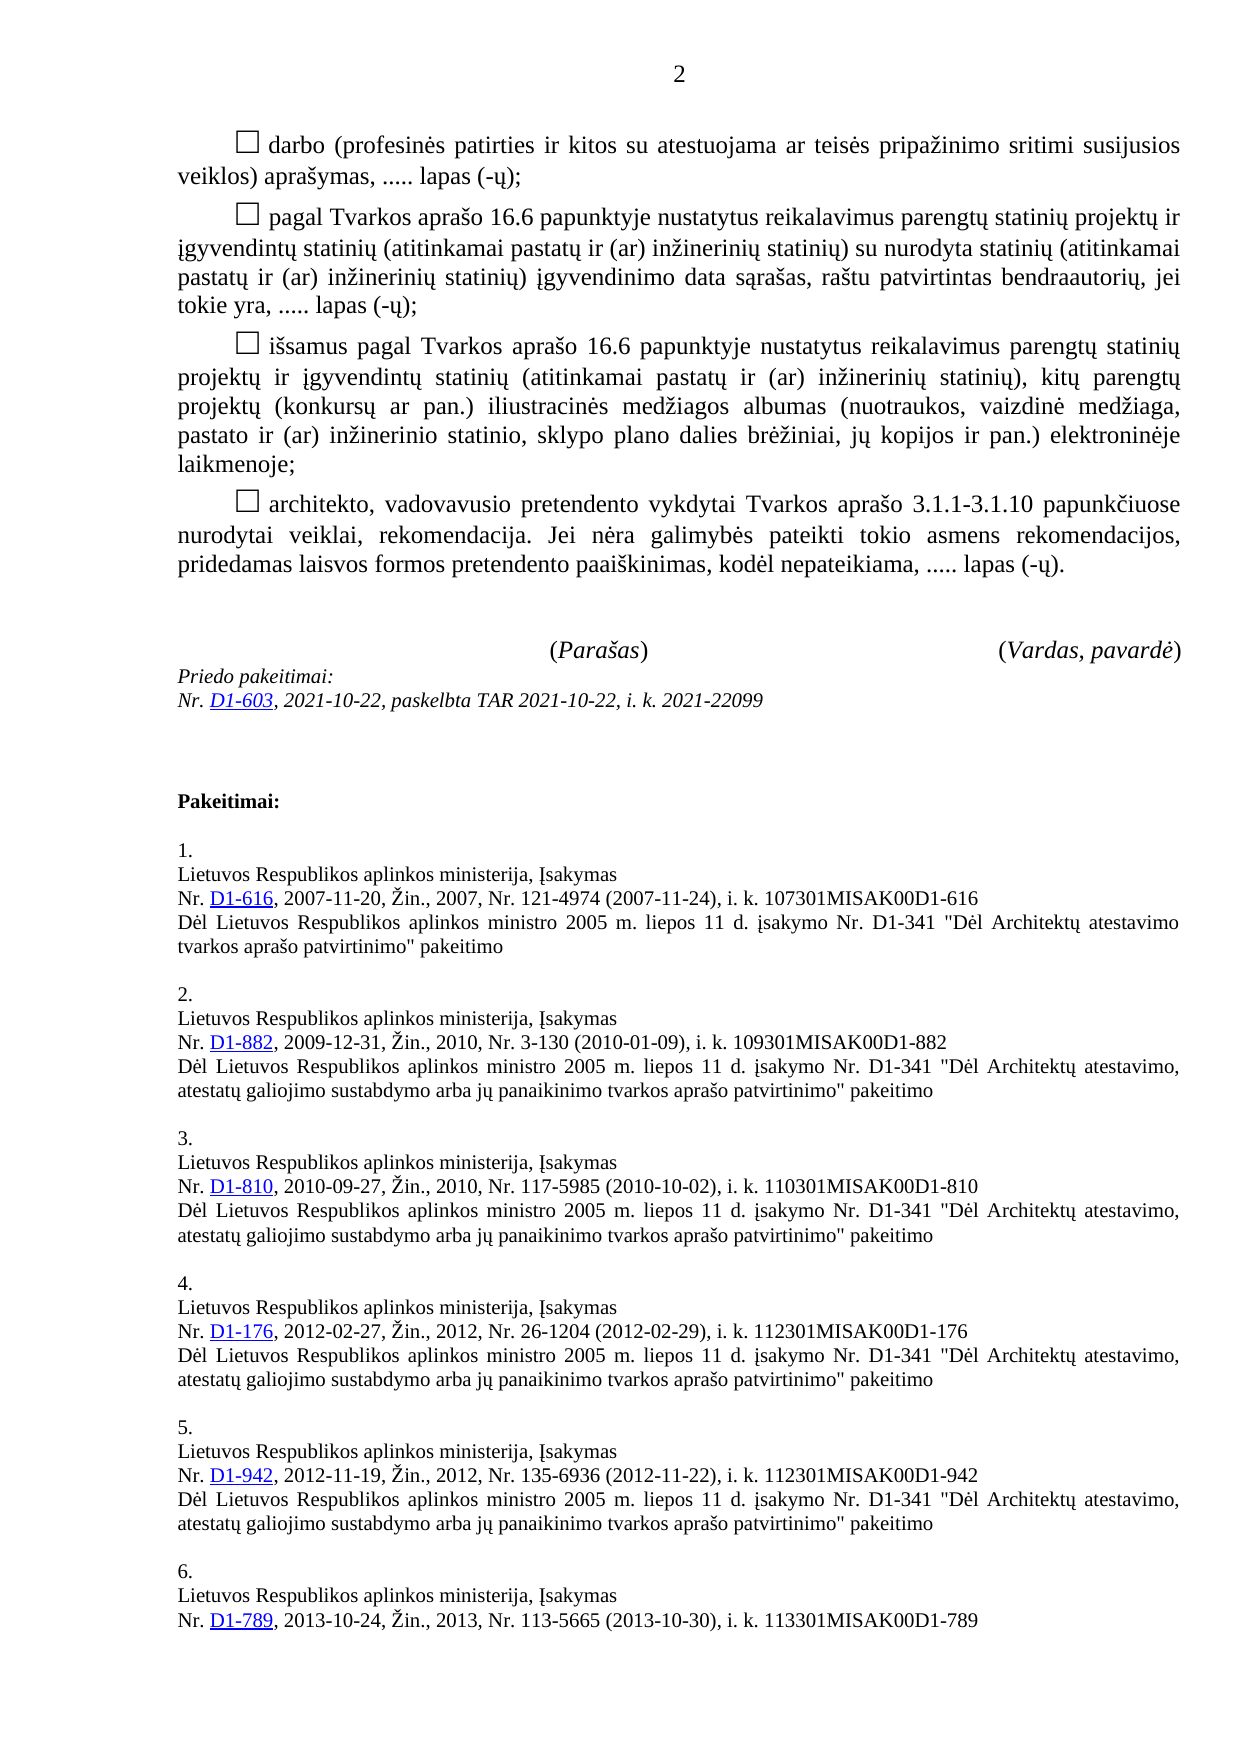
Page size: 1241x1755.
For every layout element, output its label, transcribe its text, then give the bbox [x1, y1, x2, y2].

text Lietuvos Respublikos aplinkos ministerija, Įsakymas [177, 1006, 1181, 1030]
text Dėl Lietuvos Respublikos aplinkos ministro 2005 m. liepos 11 d. įsakymo Nr. D1-341 "Dėl Architektų atestavimo, atestatų galiojimo sustabdymo arba jų panaikinimo tvarkos aprašo patvirtinimo" pakeitimo [177, 1054, 1181, 1102]
text □ išsamus pagal Tvarkos aprašo 16.6 papunktyje nustatytus reikalavimus parengtų statinių projektų ir įgyvendintų statinių (atitinkamai pastatų ir (ar) inžinerinių statinių), kitų parengtų projektų (konkursų ar pan.) iliustracinės medžiagos albumas (nuotraukos, vaizdinė medžiaga, pastato ir (ar) inžinerinio statinio, sklypo plano dalies brėžiniai, jų kopijos ir pan.) elektroninėje laikmenoje; [177, 319, 1181, 477]
text Nr. D1-942, 2012-11-19, Žin., 2012, Nr. 135-6936 (2012-11-22), i. k. 112301MISAK00D1-942 [177, 1463, 1181, 1487]
text Dėl Lietuvos Respublikos aplinkos ministro 2005 m. liepos 11 d. įsakymo Nr. D1-341 "Dėl Architektų atestavimo, atestatų galiojimo sustabdymo arba jų panaikinimo tvarkos aprašo patvirtinimo" pakeitimo [177, 1198, 1181, 1247]
text Lietuvos Respublikos aplinkos ministerija, Įsakymas [177, 1439, 1181, 1463]
text Lietuvos Respublikos aplinkos ministerija, Įsakymas [177, 1295, 1181, 1319]
text Nr. D1-789, 2013-10-24, Žin., 2013, Nr. 113-5665 (2013-10-30), i. k. 113301MISAK00D1-789 [177, 1607, 1181, 1632]
text 2. [177, 982, 1181, 1006]
text 1. [177, 837, 1181, 862]
text 3. [177, 1126, 1181, 1150]
text Nr. D1-882, 2009-12-31, Žin., 2010, Nr. 3-130 (2010-01-09), i. k. 109301MISAK00D1-882 [177, 1030, 1181, 1054]
text Nr. D1-176, 2012-02-27, Žin., 2012, Nr. 26-1204 (2012-02-29), i. k. 112301MISAK00D1-176 [177, 1319, 1181, 1343]
text Pakeitimai: [177, 789, 1181, 813]
text 6. [177, 1559, 1181, 1583]
text Nr. D1-616, 2007-11-20, Žin., 2007, Nr. 121-4974 (2007-11-24), i. k. 107301MISAK00D1-616 [177, 886, 1181, 910]
text Lietuvos Respublikos aplinkos ministerija, Įsakymas [177, 1150, 1181, 1174]
text Nr. D1-603, 2021-10-22, paskelbta TAR 2021-10-22, i. k. 2021-22099 [177, 688, 1181, 712]
text □ pagal Tvarkos aprašo 16.6 papunktyje nustatytus reikalavimus parengtų statinių projektų ir įgyvendintų statinių (atitinkamai pastatų ir (ar) inžinerinių statinių) su nurodyta statinių (atitinkamai pastatų ir (ar) inžinerinių statinių) įgyvendinimo data sąrašas, raštu patvirtintas bendraautorių, jei tokie yra, ..... lapas (-ų); [177, 190, 1181, 319]
text Dėl Lietuvos Respublikos aplinkos ministro 2005 m. liepos 11 d. įsakymo Nr. D1-341 "Dėl Architektų atestavimo, atestatų galiojimo sustabdymo arba jų panaikinimo tvarkos aprašo patvirtinimo" pakeitimo [177, 1343, 1181, 1391]
text Nr. D1-810, 2010-09-27, Žin., 2010, Nr. 117-5985 (2010-10-02), i. k. 110301MISAK00D1-810 [177, 1174, 1181, 1198]
text (Parašas) (Vardas, pavardė) [177, 636, 1181, 664]
text Priedo pakeitimai: [177, 664, 1181, 688]
text □ darbo (profesinės patirties ir kitos su atestuojama ar teisės pripažinimo sritimi susijusios veiklos) aprašymas, ..... lapas (-ų); [177, 118, 1181, 190]
text 5. [177, 1415, 1181, 1439]
text □ architekto, vadovavusio pretendento vykdytai Tvarkos aprašo 3.1.1-3.1.10 papunkčiuose nurodytai veiklai, rekomendacija. Jei nėra galimybės pateikti tokio asmens rekomendacijos, pridedamas laisvos formos pretendento paaiškinimas, kodėl nepateikiama, ..... lapas (-ų). [177, 477, 1181, 578]
text Dėl Lietuvos Respublikos aplinkos ministro 2005 m. liepos 11 d. įsakymo Nr. D1-341 "Dėl Architektų atestavimo tvarkos aprašo patvirtinimo" pakeitimo [177, 910, 1181, 958]
text Lietuvos Respublikos aplinkos ministerija, Įsakymas [177, 862, 1181, 886]
text Lietuvos Respublikos aplinkos ministerija, Įsakymas [177, 1583, 1181, 1607]
text 4. [177, 1271, 1181, 1295]
text Dėl Lietuvos Respublikos aplinkos ministro 2005 m. liepos 11 d. įsakymo Nr. D1-341 "Dėl Architektų atestavimo, atestatų galiojimo sustabdymo arba jų panaikinimo tvarkos aprašo patvirtinimo" pakeitimo [177, 1487, 1181, 1535]
